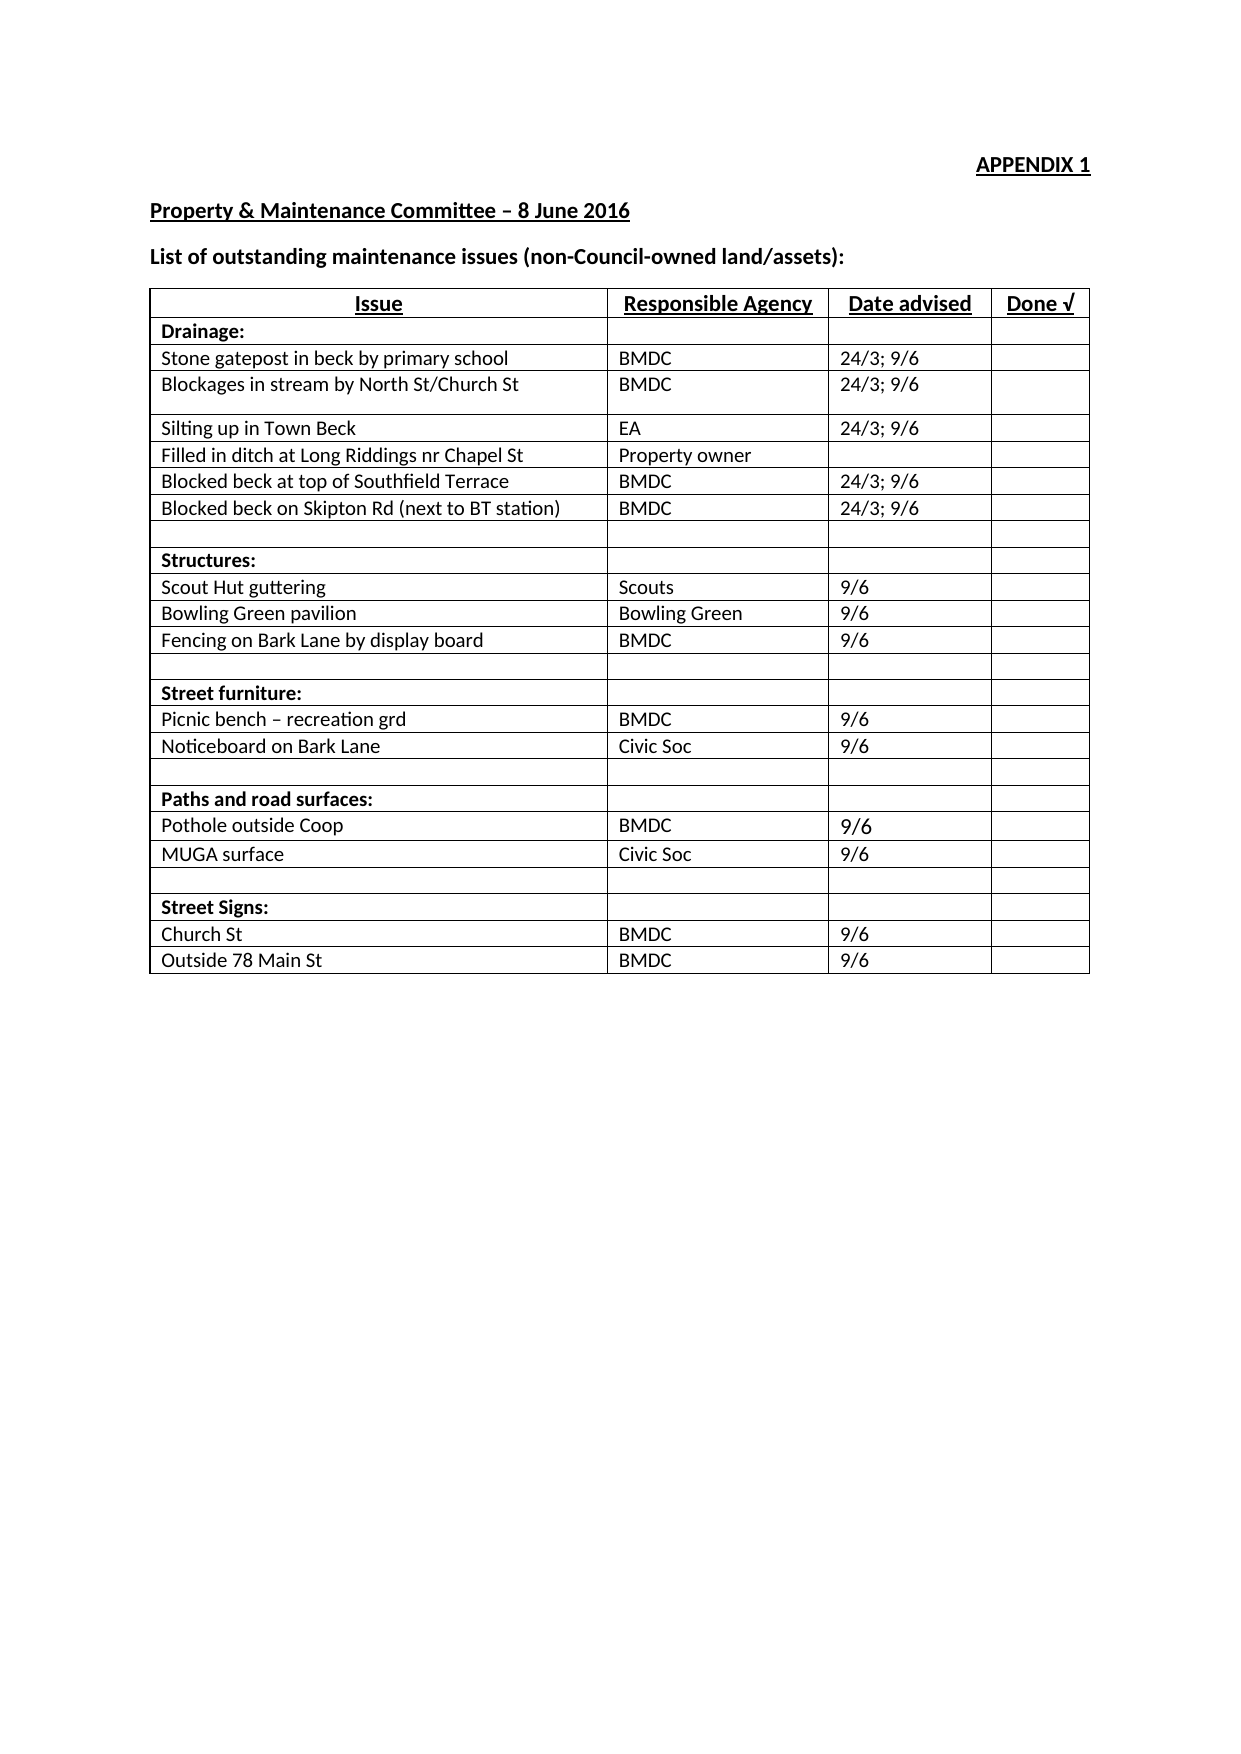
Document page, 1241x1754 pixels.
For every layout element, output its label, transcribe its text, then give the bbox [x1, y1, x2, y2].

table_cell BMDC [608, 812, 828, 840]
table_cell BMDC [608, 921, 828, 946]
table_cell [992, 574, 1089, 599]
table_cell [829, 786, 991, 811]
table_header Issue [151, 289, 607, 317]
table_cell [829, 680, 991, 705]
table_cell Fencing on Bark Lane by display board [151, 627, 607, 652]
table_cell [992, 654, 1089, 679]
text APPENDIX 1 [150, 150, 1090, 178]
table_cell [151, 759, 607, 785]
table_cell Noticeboard on Bark Lane [151, 733, 607, 758]
table_cell 24/3; 9/6 [829, 371, 991, 414]
table_cell 9/6 [829, 706, 991, 732]
table_cell [151, 868, 607, 893]
table_cell [608, 521, 828, 547]
table_cell [992, 415, 1089, 441]
table_cell [992, 733, 1089, 758]
table_cell 24/3; 9/6 [829, 415, 991, 441]
table_cell [992, 318, 1089, 344]
table_cell Blocked beck at top of Southfield Terrace [151, 468, 607, 494]
table_cell [992, 947, 1089, 973]
table_cell MUGA surface [151, 841, 607, 867]
table_cell [992, 841, 1089, 867]
table_cell Drainage: [151, 318, 607, 344]
table_cell Civic Soc [608, 841, 828, 867]
table_cell 9/6 [829, 733, 991, 758]
table_cell [992, 627, 1089, 652]
table_cell Paths and road surfaces: [151, 786, 607, 811]
table_cell Scouts [608, 574, 828, 599]
table_cell Church St [151, 921, 607, 946]
table_cell [829, 548, 991, 573]
table_cell [992, 921, 1089, 946]
table_cell [992, 495, 1089, 520]
table_cell BMDC [608, 371, 828, 414]
table_cell Scout Hut guttering [151, 574, 607, 599]
table_cell [992, 786, 1089, 811]
table_header Responsible Agency [608, 289, 828, 317]
table_cell [992, 680, 1089, 705]
table_cell [992, 371, 1089, 414]
table_cell Filled in ditch at Long Riddings nr Chapel St [151, 442, 607, 467]
table_cell Pothole outside Coop [151, 812, 607, 840]
table_cell 9/6 [829, 627, 991, 652]
table_cell [992, 759, 1089, 785]
table_cell Property owner [608, 442, 828, 467]
table_cell Civic Soc [608, 733, 828, 758]
table_cell [608, 654, 828, 679]
table_cell [608, 680, 828, 705]
table_cell BMDC [608, 468, 828, 494]
table_cell [608, 868, 828, 893]
table_cell [829, 894, 991, 920]
table_cell [992, 442, 1089, 467]
table_cell [829, 318, 991, 344]
table_cell Outside 78 Main St [151, 947, 607, 973]
table_cell [829, 442, 991, 467]
table_cell [992, 894, 1089, 920]
table_cell Street furniture: [151, 680, 607, 705]
table_cell [151, 521, 607, 547]
table_cell [829, 868, 991, 893]
table_header Done √ [992, 289, 1089, 317]
table_cell [992, 345, 1089, 370]
table_cell [992, 521, 1089, 547]
table_cell [992, 468, 1089, 494]
table_cell [608, 759, 828, 785]
table_cell [829, 521, 991, 547]
table_cell BMDC [608, 495, 828, 520]
table_cell BMDC [608, 627, 828, 652]
table_cell [992, 868, 1089, 893]
table_cell [829, 654, 991, 679]
table_cell 9/6 [829, 574, 991, 599]
table_cell EA [608, 415, 828, 441]
table_cell 9/6 [829, 841, 991, 867]
table_cell 9/6 [829, 947, 991, 973]
table_cell BMDC [608, 947, 828, 973]
text Property & Maintenance Committee – 8 June 2016 [150, 196, 1090, 224]
table_cell 24/3; 9/6 [829, 468, 991, 494]
table_cell 24/3; 9/6 [829, 495, 991, 520]
table_cell [992, 548, 1089, 573]
table_cell Street Signs: [151, 894, 607, 920]
table_cell Picnic bench – recreation grd [151, 706, 607, 732]
table_cell [992, 706, 1089, 732]
table_cell BMDC [608, 706, 828, 732]
text List of outstanding maintenance issues (non-Council-owned land/assets): [150, 242, 1090, 270]
table_cell Bowling Green pavilion [151, 601, 607, 626]
table_cell Blockages in stream by North St/Church St [151, 371, 607, 414]
table_cell 9/6 [829, 601, 991, 626]
table_cell [608, 548, 828, 573]
table_cell [608, 894, 828, 920]
table_cell BMDC [608, 345, 828, 370]
table_cell Stone gatepost in beck by primary school [151, 345, 607, 370]
table_cell [608, 786, 828, 811]
table_header Date advised [829, 289, 991, 317]
table_cell 9/6 [829, 812, 991, 840]
table_cell [829, 759, 991, 785]
table_cell 9/6 [829, 921, 991, 946]
table_cell [608, 318, 828, 344]
table_cell [151, 654, 607, 679]
table_cell Blocked beck on Skipton Rd (next to BT station) [151, 495, 607, 520]
table_cell Bowling Green [608, 601, 828, 626]
table_cell Silting up in Town Beck [151, 415, 607, 441]
table_cell Structures: [151, 548, 607, 573]
table_cell 24/3; 9/6 [829, 345, 991, 370]
table_cell [992, 812, 1089, 840]
table_cell [992, 601, 1089, 626]
